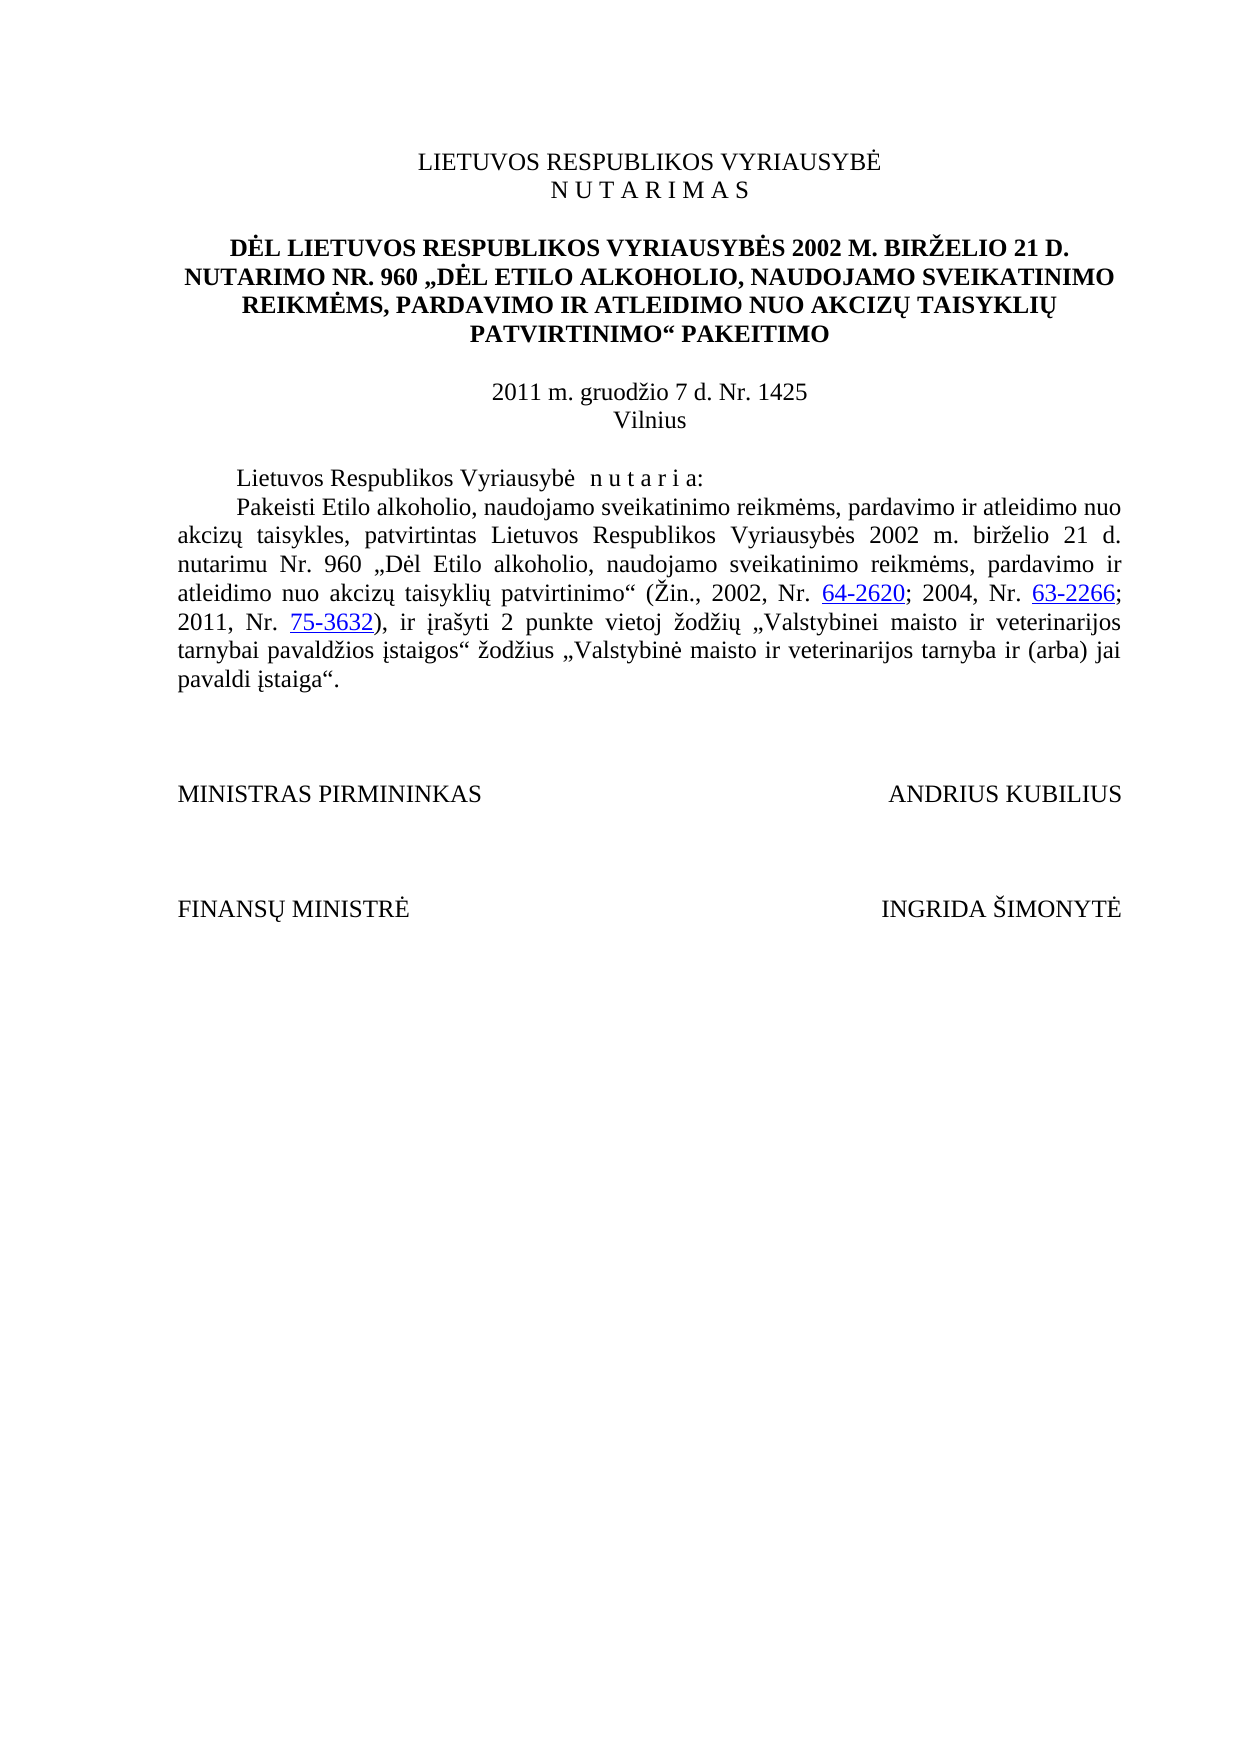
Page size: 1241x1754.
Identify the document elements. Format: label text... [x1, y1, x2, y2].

text Vilnius [177, 406, 1122, 434]
text NUTARIMAS [177, 176, 1122, 204]
text DĖL LIETUVOS RESPUBLIKOS VYRIAUSYBĖS 2002 M. BIRŽELIO 21 D. NUTARIMO NR. 960 „DĖL ETILO ALKOHOLIO, NAUDOJAMO SVEIKATINIMO REIKMĖMS, PARDAVIMO IR ATLEIDIMO NUO AKCIZŲ TAISYKLIŲ PATVIRTINIMO“ PAKEITIMO [177, 233, 1122, 348]
text FINANSŲ MINISTRĖ INGRIDA ŠIMONYTĖ [177, 894, 1122, 923]
text Lietuvos Respublikos Vyriausybė [177, 147, 1122, 176]
text Lietuvos Respublikos Vyriausybė nutaria: [177, 463, 1122, 492]
text Pakeisti Etilo alkoholio, naudojamo sveikatinimo reikmėms, pardavimo ir atleidimo nuo akcizų taisykles, patvirtintas Lietuvos Respublikos Vyriausybės 2002 m. birželio 21 d. nutarimu Nr. 960 „Dėl Etilo alkoholio, naudojamo sveikatinimo reikmėms, pardavimo ir atleidimo nuo akcizų taisyklių patvirtinimo“ (Žin., 2002, Nr. 64-2620; 2004, Nr. 63-2266; 2011, Nr. 75-3632), ir įrašyti 2 punkte vietoj žodžių „Valstybinei maisto ir veterinarijos tarnybai pavaldžios įstaigos“ žodžius „Valstybinė maisto ir veterinarijos tarnyba ir (arba) jai pavaldi įstaiga“. [177, 492, 1122, 693]
text 2011 m. gruodžio 7 d. Nr. 1425 [177, 377, 1122, 406]
text MINISTRAS PIRMININKAS ANDRIUS KUBILIUS [177, 779, 1122, 808]
